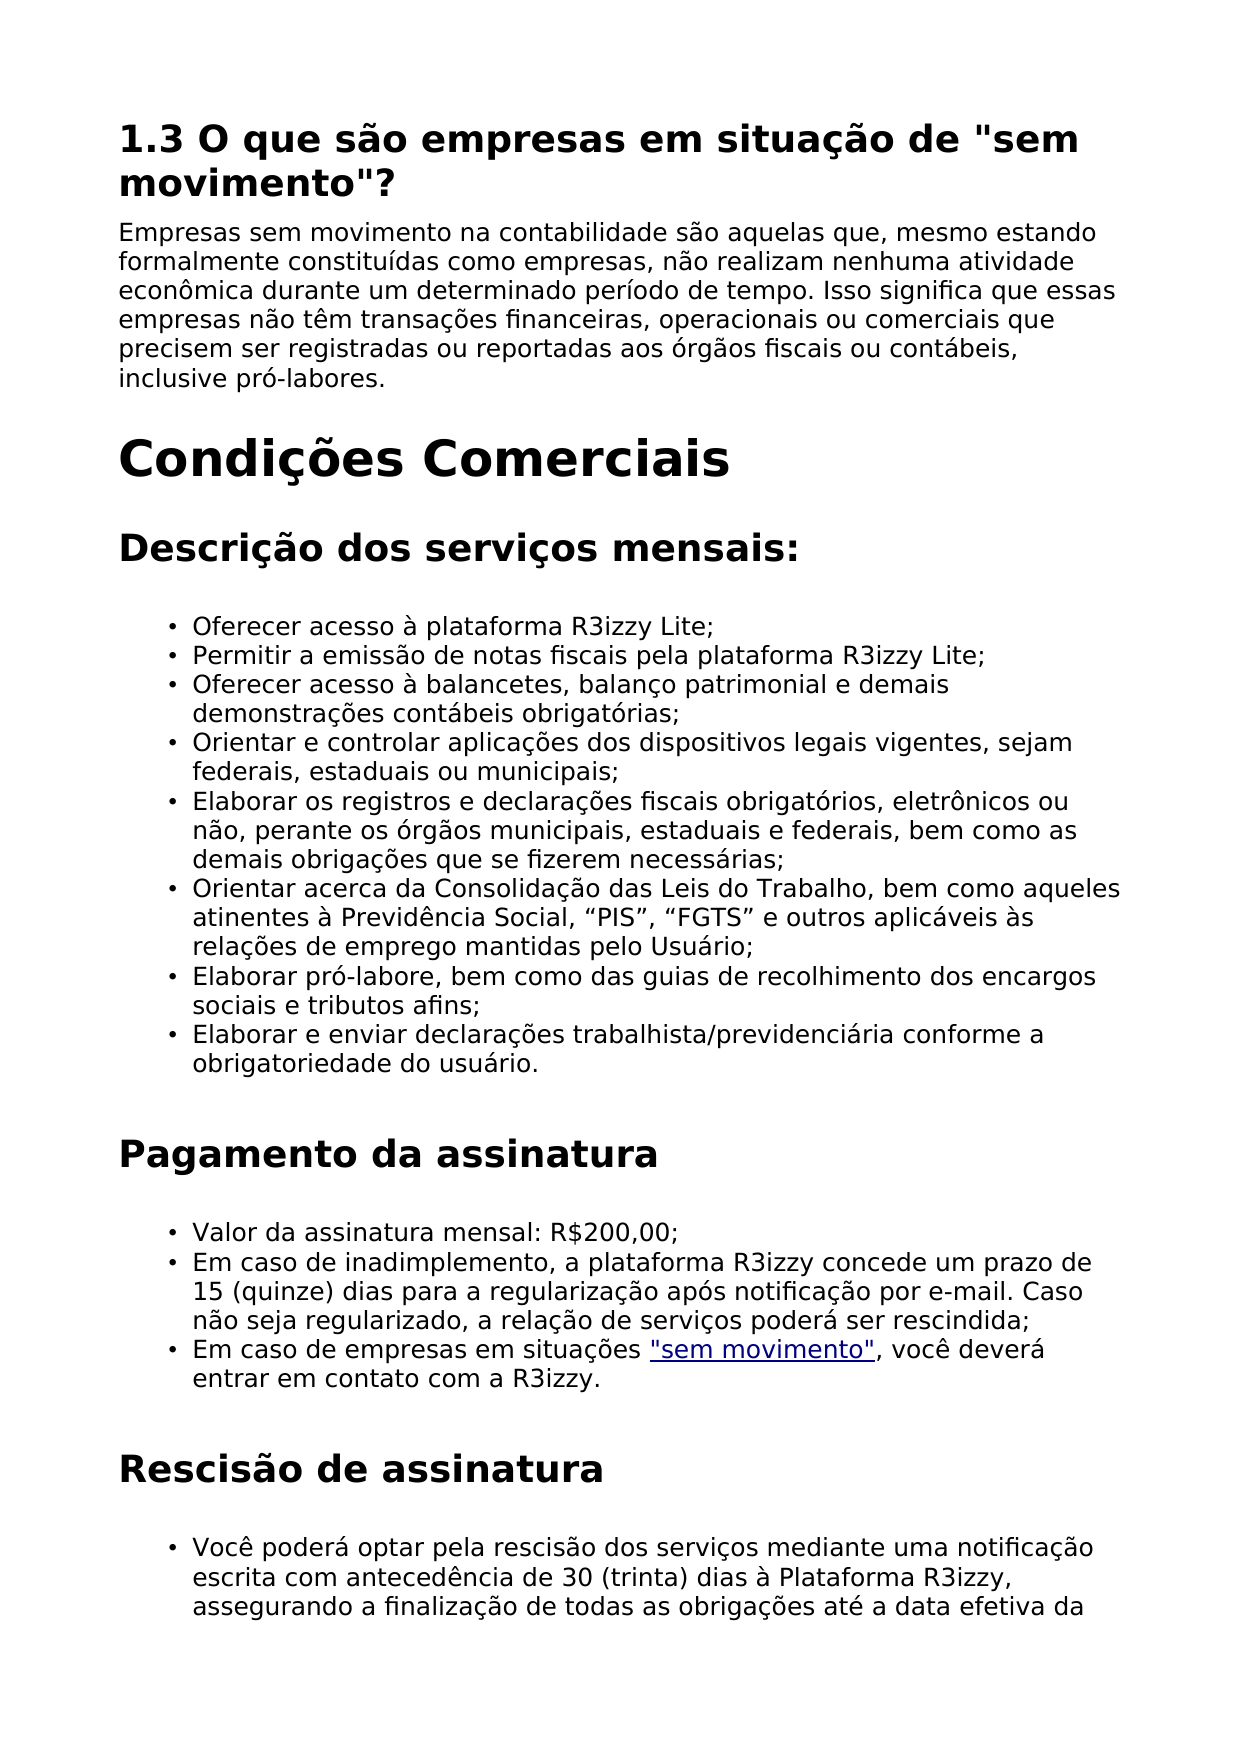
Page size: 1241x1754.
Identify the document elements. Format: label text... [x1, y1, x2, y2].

list Valor da assinatura mensal: R$200,00; [177, 1218, 1122, 1248]
subtitle 1.3 O que são empresas em situação de "sem movimento"? [118, 118, 1122, 205]
subtitle Descrição dos serviços mensais: [118, 526, 1122, 570]
list Você poderá optar pela rescisão dos serviços mediante uma notificação escrita com antecedência de 30 (trinta) dias à Plataforma R3izzy, assegurando a finalização de todas as obrigações até a data efetiva da [177, 1534, 1122, 1621]
list Oferecer acesso à balancetes, balanço patrimonial e demais demonstrações contábeis obrigatórias; [177, 670, 1122, 728]
list Permitir a emissão de notas fiscais pela plataforma R3izzy Lite; [177, 641, 1122, 670]
subtitle Condições Comerciais [118, 430, 1122, 489]
list Elaborar pró-labore, bem como das guias de recolhimento dos encargos sociais e tributos afins; [177, 962, 1122, 1020]
list Oferecer acesso à plataforma R3izzy Lite; [177, 612, 1122, 641]
text Empresas sem movimento na contabilidade são aquelas que, mesmo estando formalmente constituídas como empresas, não realizam nenhuma atividade econômica durante um determinado período de tempo. Isso significa que essas empresas não têm transações financeiras, operacionais ou comerciais que precisem ser registradas ou reportadas aos órgãos fiscais ou contábeis, inclusive pró-labores. [118, 218, 1122, 393]
subtitle Pagamento da assinatura [118, 1133, 1122, 1177]
list Em caso de empresas em situações "sem movimento", você deverá entrar em contato com a R3izzy. [177, 1335, 1122, 1393]
list Orientar acerca da Consolidação das Leis do Trabalho, bem como aqueles atinentes à Previdência Social, “PIS”, “FGTS” e outros aplicáveis às relações de emprego mantidas pelo Usuário; [177, 874, 1122, 962]
list Elaborar e enviar declarações trabalhista/previdenciária conforme a obrigatoriedade do usuário. [177, 1020, 1122, 1078]
list Em caso de inadimplemento, a plataforma R3izzy concede um prazo de 15 (quinze) dias para a regularização após notificação por e-mail. Caso não seja regularizado, a relação de serviços poderá ser rescindida; [177, 1248, 1122, 1335]
list Elaborar os registros e declarações fiscais obrigatórios, eletrônicos ou não, perante os órgãos municipais, estaduais e federais, bem como as demais obrigações que se fizerem necessárias; [177, 787, 1122, 874]
subtitle Rescisão de assinatura [118, 1448, 1122, 1492]
list Orientar e controlar aplicações dos dispositivos legais vigentes, sejam federais, estaduais ou municipais; [177, 728, 1122, 787]
